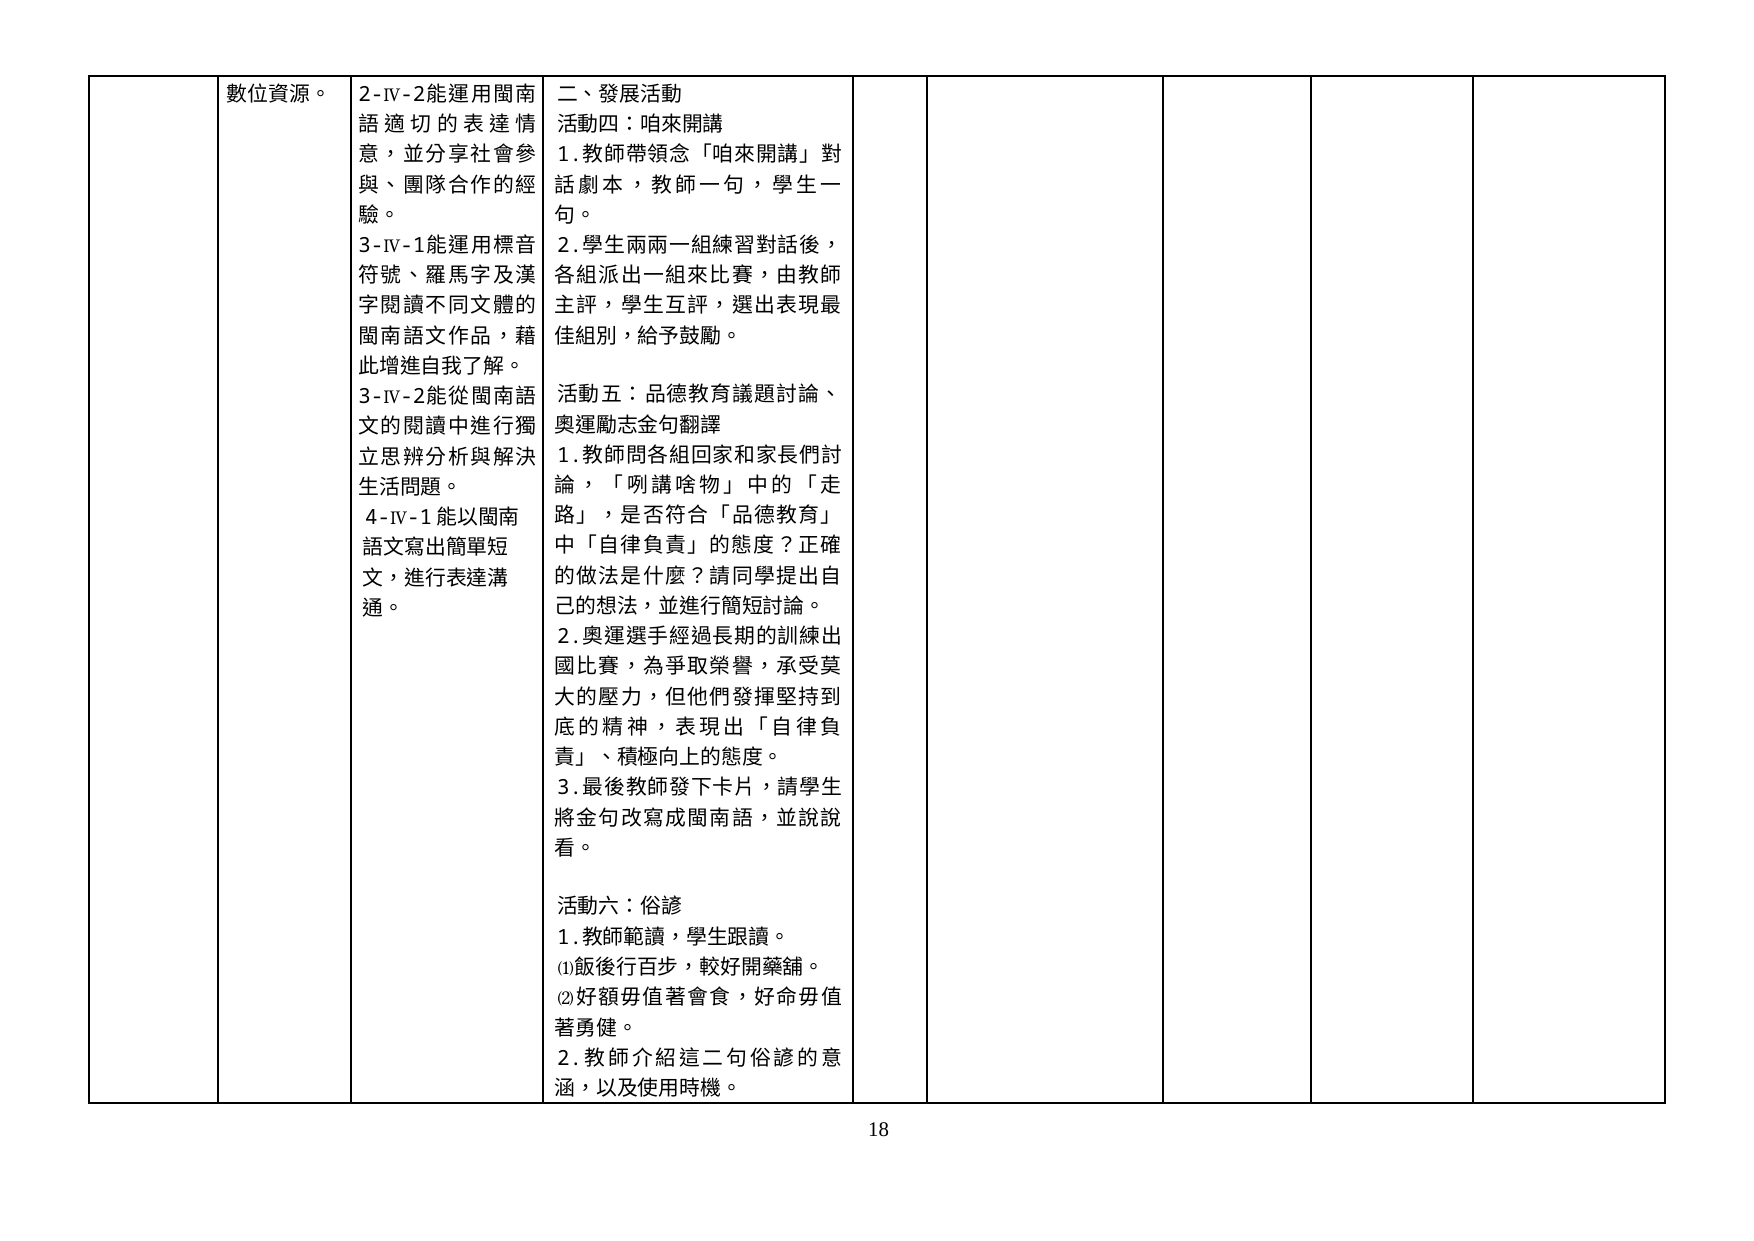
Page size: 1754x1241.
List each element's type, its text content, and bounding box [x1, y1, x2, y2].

table_cell 數位資源。 [219, 77, 350, 1102]
table_cell [90, 77, 217, 1102]
table_cell 2-Ⅳ-2能運用閩南語適切的表達情意，並分享社會參與、團隊合作的經驗。 3-Ⅳ-1能運用標音符號、羅馬字及漢字閱讀不同文體的閩南語文作品，藉此增進自我了解。 3-Ⅳ-2能從閩南語文的閱讀中進行獨立思辨分析與解決生活問題。 4-Ⅳ-1能以閩南語文寫出簡單短文，進行表達溝通。 [352, 77, 542, 1102]
table_cell 二、發展活動 活動四：咱來開講 1.教師帶領念「咱來開講」對話劇本，教師一句，學生一句。 2.學生兩兩一組練習對話後，各組派出一組來比賽，由教師主評，學生互評，選出表現最佳組別，給予鼓勵。 活動五：品德教育議題討論、奧運勵志金句翻譯 1.教師問各組回家和家長們討論，「咧講啥物」中的「走路」，是否符合「品德教育」中「自律負責」的態度？正確的做法是什麼？請同學提出自己的想法，並進行簡短討論。 2.奧運選手經過長期的訓練出國比賽，為爭取榮譽，承受莫大的壓力，但他們發揮堅持到底的精神，表現出「自律負責」、積極向上的態度。 3.最後教師發下卡片，請學生將金句改寫成閩南語，並說說看。 活動六：俗諺 1.教師範讀，學生跟讀。 ⑴飯後行百步，較好開藥舖。 ⑵好額毋值著會食，好命毋值著勇健。 2.教師介紹這二句俗諺的意涵，以及使用時機。 [544, 77, 852, 1102]
table_cell [1312, 77, 1472, 1102]
table_cell [1164, 77, 1310, 1102]
table_cell [1474, 77, 1664, 1102]
table_cell [928, 77, 1162, 1102]
table_cell [854, 77, 926, 1102]
